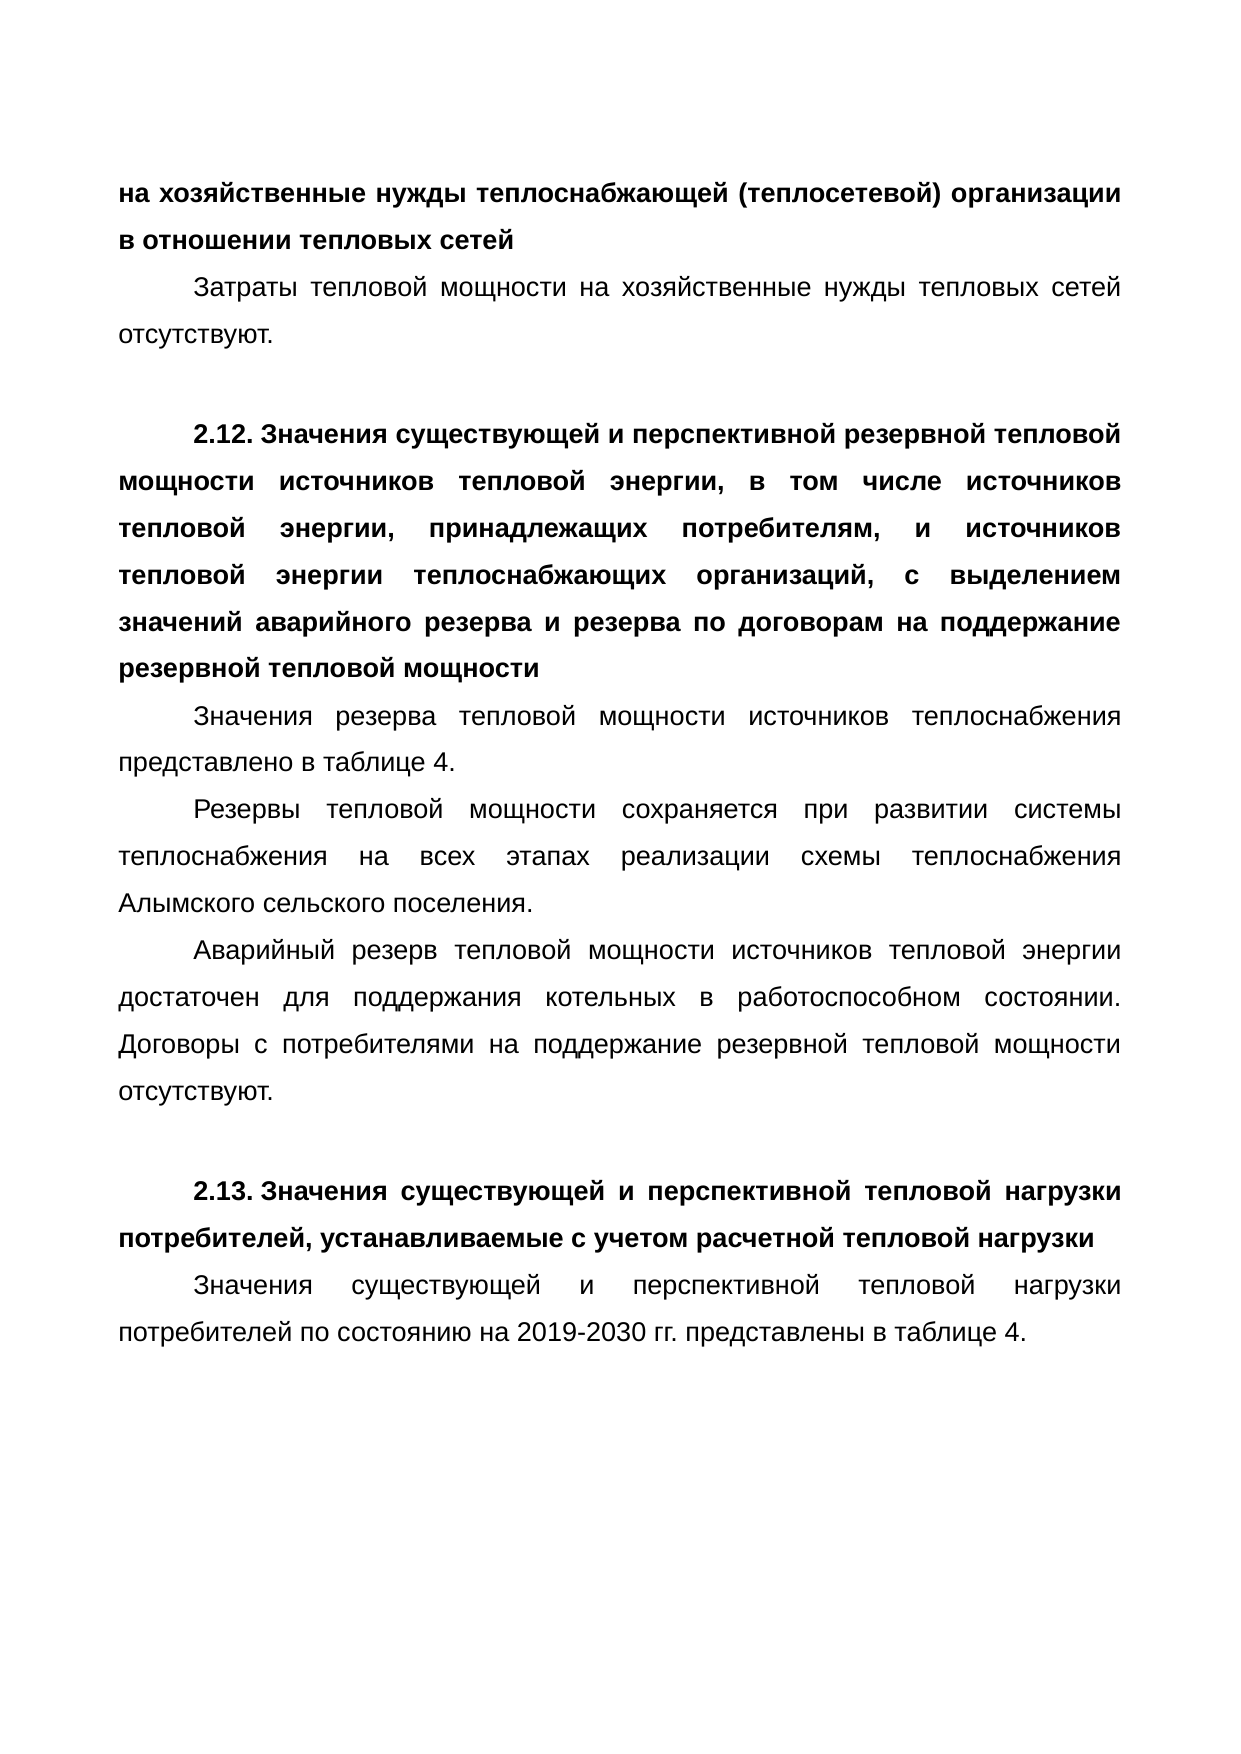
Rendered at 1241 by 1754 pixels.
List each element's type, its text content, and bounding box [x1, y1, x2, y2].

list на хозяйственные нужды теплоснабжающей (теплосетевой) организации в отношении тепловых сетей [118, 177, 1122, 255]
text Аварийный резерв тепловой мощности источников тепловой энергии достаточен для поддержания котельных в работоспособном состоянии. Договоры с потребителями на поддержание резервной тепловой мощности отсутствуют. [118, 934, 1122, 1106]
list Значения существующей и перспективной резервной тепловой мощности источников тепловой энергии, в том числе источников тепловой энергии, принадлежащих потребителям, и источников тепловой энергии теплоснабжающих организаций, с выделением значений аварийного резерва и резерва по договорам на поддержание резервной тепловой мощности [118, 418, 1122, 684]
text Значения резерва тепловой мощности источников теплоснабжения представлено в таблице 4. [118, 699, 1122, 778]
text Затраты тепловой мощности на хозяйственные нужды тепловых сетей отсутствуют. [118, 271, 1122, 349]
list Значения существующей и перспективной тепловой нагрузки потребителей, устанавливаемые с учетом расчетной тепловой нагрузки [118, 1175, 1122, 1253]
text Значения существующей и перспективной тепловой нагрузки потребителей по состоянию на 2019-2030 гг. представлены в таблице 4. [118, 1269, 1122, 1347]
text Резервы тепловой мощности сохраняется при развитии системы теплоснабжения на всех этапах реализации схемы теплоснабжения Алымского сельского поселения. [118, 793, 1122, 918]
